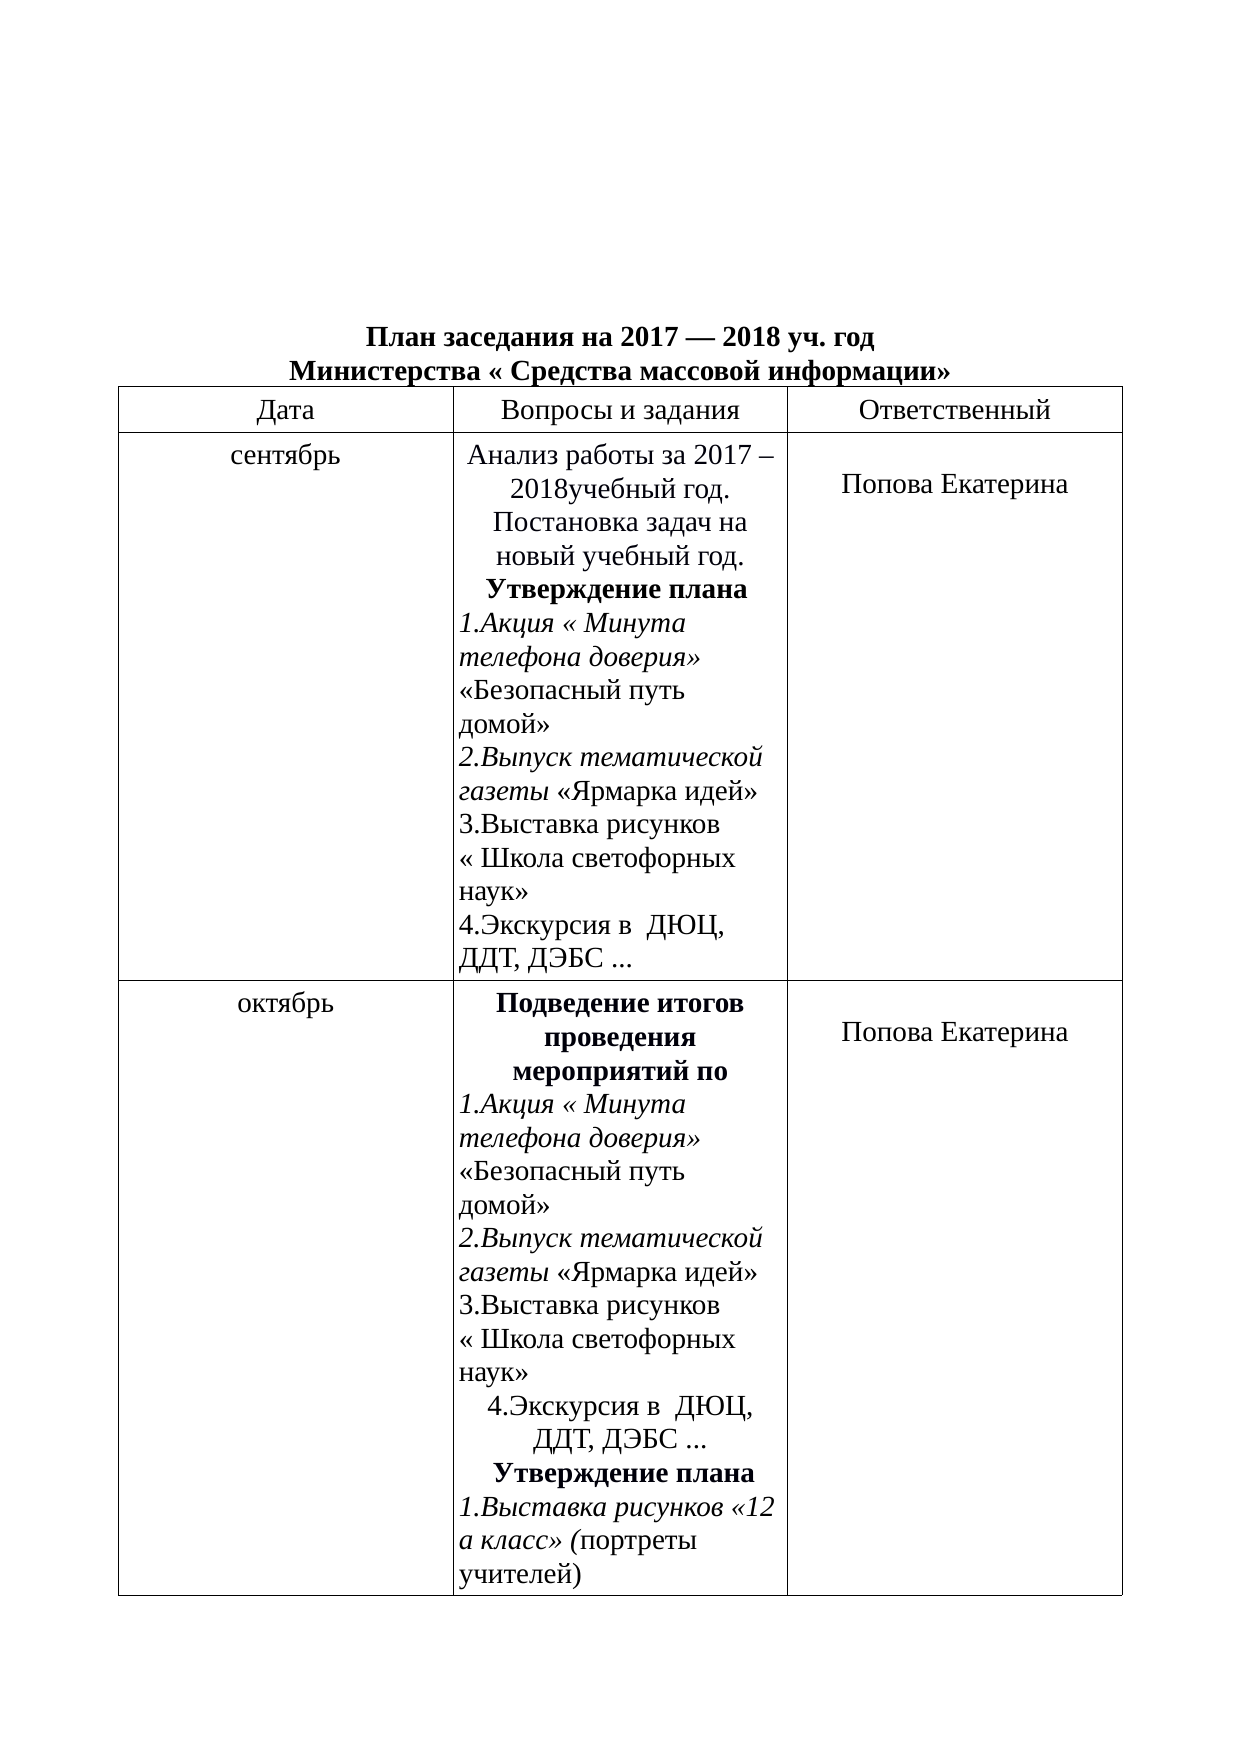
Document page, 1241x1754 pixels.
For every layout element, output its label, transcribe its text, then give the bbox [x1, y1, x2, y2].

table_cell Попова Екатерина [788, 981, 1122, 1595]
table_cell сентябрь [119, 433, 453, 980]
text План заседания на 2017 — 2018 уч. год [118, 319, 1122, 353]
table_header Дата [119, 387, 453, 432]
table_cell Попова Екатерина [788, 433, 1122, 980]
text Министерства « Средства массовой информации» [118, 353, 1122, 386]
table_header Вопросы и задания [454, 387, 787, 432]
table_header Ответственный [788, 387, 1122, 432]
table_cell Подведение итогов проведения мероприятий по 1.Акция « Минута телефона доверия» «Безопасный путь домой» 2.Выпуск тематической газеты «Ярмарка идей» 3.Выставка рисунков « Школа светофорных наук» 4.Экскурсия в ДЮЦ, ДДТ, ДЭБС ... Утверждение плана 1.Выставка рисунков «12 а класс» (портреты учителей) [454, 981, 787, 1595]
table_cell Анализ работы за 2017 – 2018учебный год. Постановка задач на новый учебный год. Утверждение плана 1.Акция « Минута телефона доверия» «Безопасный путь домой» 2.Выпуск тематической газеты «Ярмарка идей» 3.Выставка рисунков « Школа светофорных наук» 4.Экскурсия в ДЮЦ, ДДТ, ДЭБС ... [454, 433, 787, 980]
table_cell октябрь [119, 981, 453, 1595]
